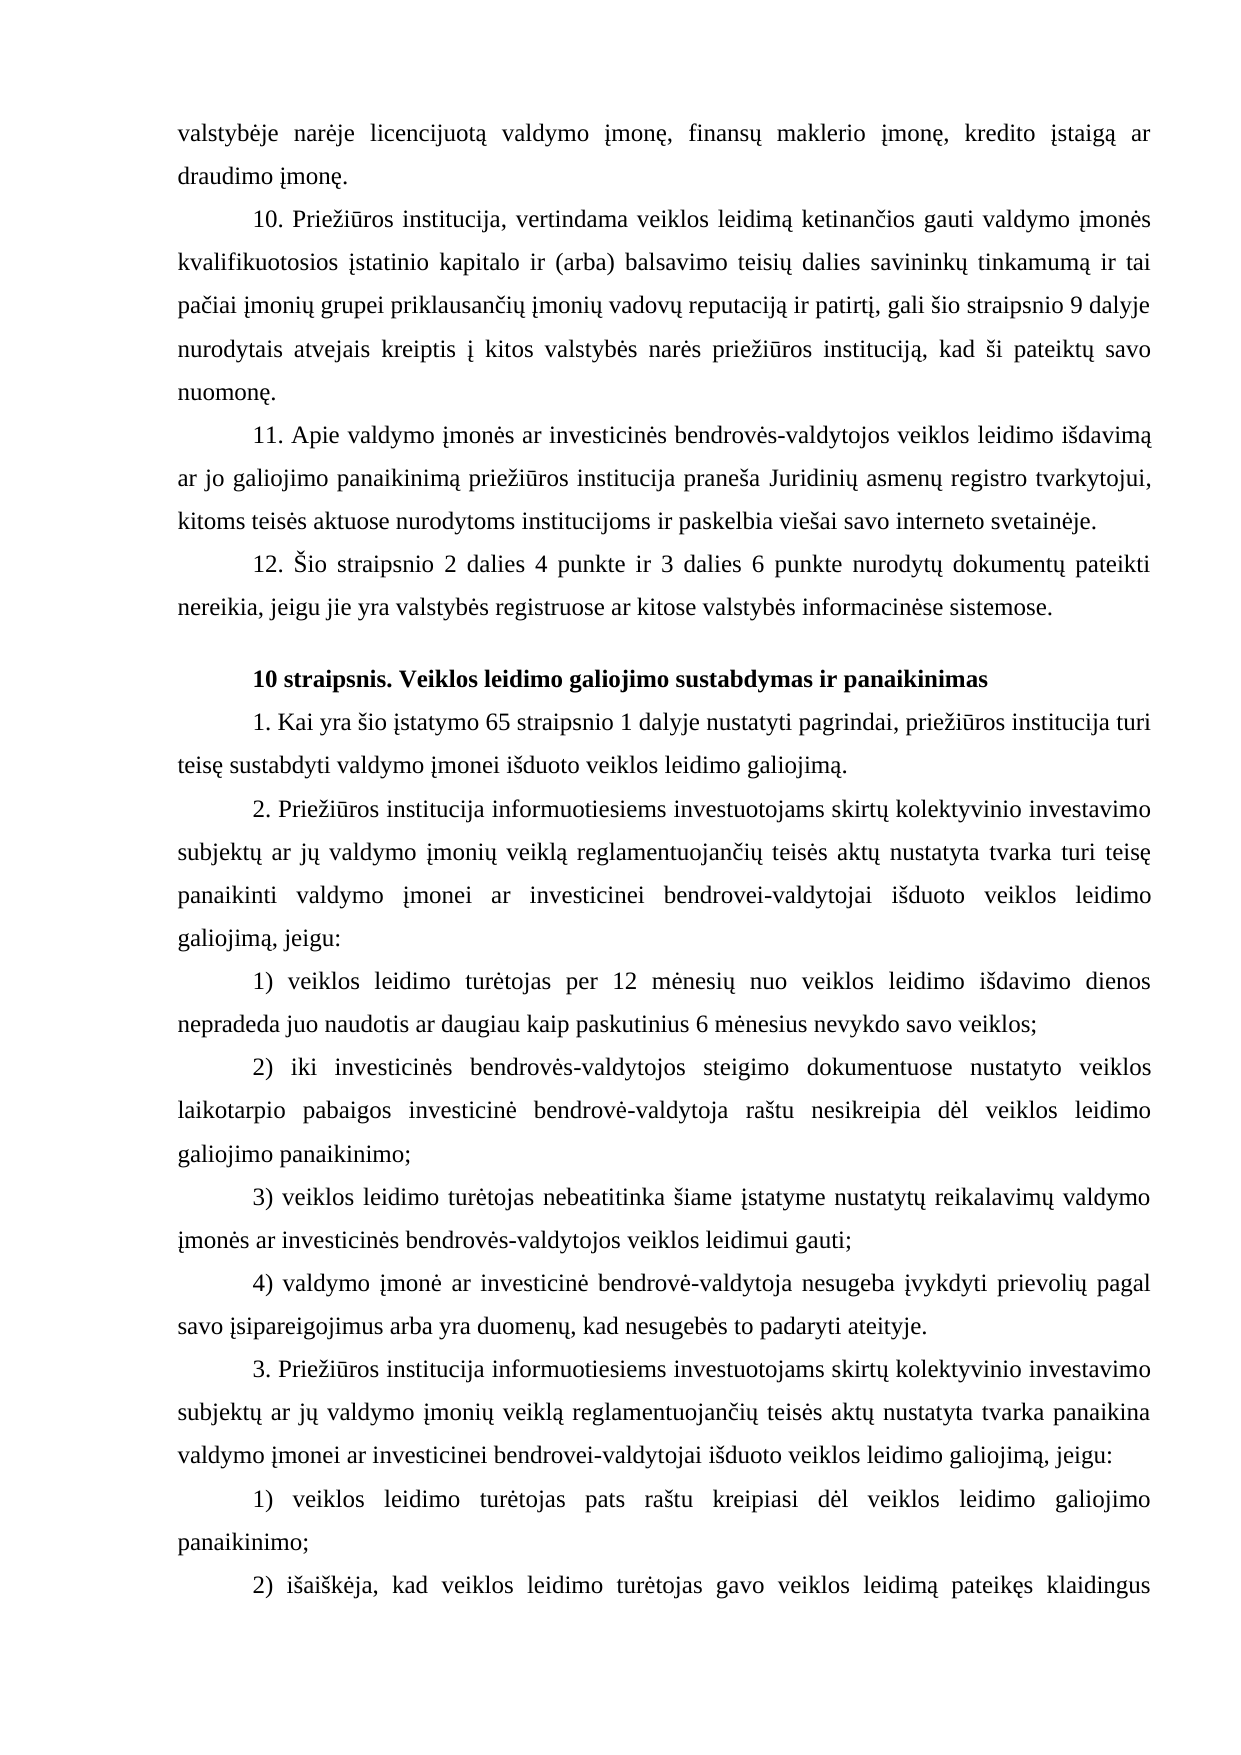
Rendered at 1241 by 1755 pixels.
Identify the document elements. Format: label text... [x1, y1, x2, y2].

text 3) veiklos leidimo turėtojas nebeatitinka šiame įstatyme nustatytų reikalavimų valdymo įmonės ar investicinės bendrovės-valdytojos veiklos leidimui gauti; [177, 1182, 1152, 1254]
text 4) valdymo įmonė ar investicinė bendrovė-valdytoja nesugeba įvykdyti prievolių pagal savo įsipareigojimus arba yra duomenų, kad nesugebės to padaryti ateityje. [177, 1268, 1152, 1340]
text 1. Kai yra šio įstatymo 65 straipsnio 1 dalyje nustatyti pagrindai, priežiūros institucija turi teisę sustabdyti valdymo įmonei išduoto veiklos leidimo galiojimą. [177, 707, 1152, 779]
text 11. Apie valdymo įmonės ar investicinės bendrovės-valdytojos veiklos leidimo išdavimą ar jo galiojimo panaikinimą priežiūros institucija praneša Juridinių asmenų registro tvarkytojui, kitoms teisės aktuose nurodytoms institucijoms ir paskelbia viešai savo interneto svetainėje. [177, 420, 1152, 535]
text 1) veiklos leidimo turėtojas per 12 mėnesių nuo veiklos leidimo išdavimo dienos nepradeda juo naudotis ar daugiau kaip paskutinius 6 mėnesius nevykdo savo veiklos; [177, 966, 1152, 1038]
text 2) iki investicinės bendrovės-valdytojos steigimo dokumentuose nustatyto veiklos laikotarpio pabaigos investicinė bendrovė-valdytoja raštu nesikreipia dėl veiklos leidimo galiojimo panaikinimo; [177, 1052, 1152, 1167]
text valstybėje narėje licencijuotą valdymo įmonę, finansų maklerio įmonę, kredito įstaigą ar draudimo įmonę. [177, 118, 1152, 190]
text 1) veiklos leidimo turėtojas pats raštu kreipiasi dėl veiklos leidimo galiojimo panaikinimo; [177, 1484, 1152, 1556]
text 2) išaiškėja, kad veiklos leidimo turėtojas gavo veiklos leidimą pateikęs klaidingus [177, 1570, 1152, 1599]
text 10. Priežiūros institucija, vertindama veiklos leidimą ketinančios gauti valdymo įmonės kvalifikuotosios įstatinio kapitalo ir (arba) balsavimo teisių dalies savininkų tinkamumą ir tai pačiai įmonių grupei priklausančių įmonių vadovų reputaciją ir patirtį, gali šio straipsnio 9 dalyje nurodytais atvejais kreiptis į kitos valstybės narės priežiūros instituciją, kad ši pateiktų savo nuomonę. [177, 204, 1152, 406]
text 3. Priežiūros institucija informuotiesiems investuotojams skirtų kolektyvinio investavimo subjektų ar jų valdymo įmonių veiklą reglamentuojančių teisės aktų nustatyta tvarka panaikina valdymo įmonei ar investicinei bendrovei-valdytojai išduoto veiklos leidimo galiojimą, jeigu: [177, 1354, 1152, 1469]
text 2. Priežiūros institucija informuotiesiems investuotojams skirtų kolektyvinio investavimo subjektų ar jų valdymo įmonių veiklą reglamentuojančių teisės aktų nustatyta tvarka turi teisę panaikinti valdymo įmonei ar investicinei bendrovei-valdytojai išduoto veiklos leidimo galiojimą, jeigu: [177, 794, 1152, 952]
text 10 straipsnis. Veiklos leidimo galiojimo sustabdymas ir panaikinimas [177, 664, 1152, 693]
text 12. Šio straipsnio 2 dalies 4 punkte ir 3 dalies 6 punkte nurodytų dokumentų pateikti nereikia, jeigu jie yra valstybės registruose ar kitose valstybės informacinėse sistemose. [177, 549, 1152, 621]
